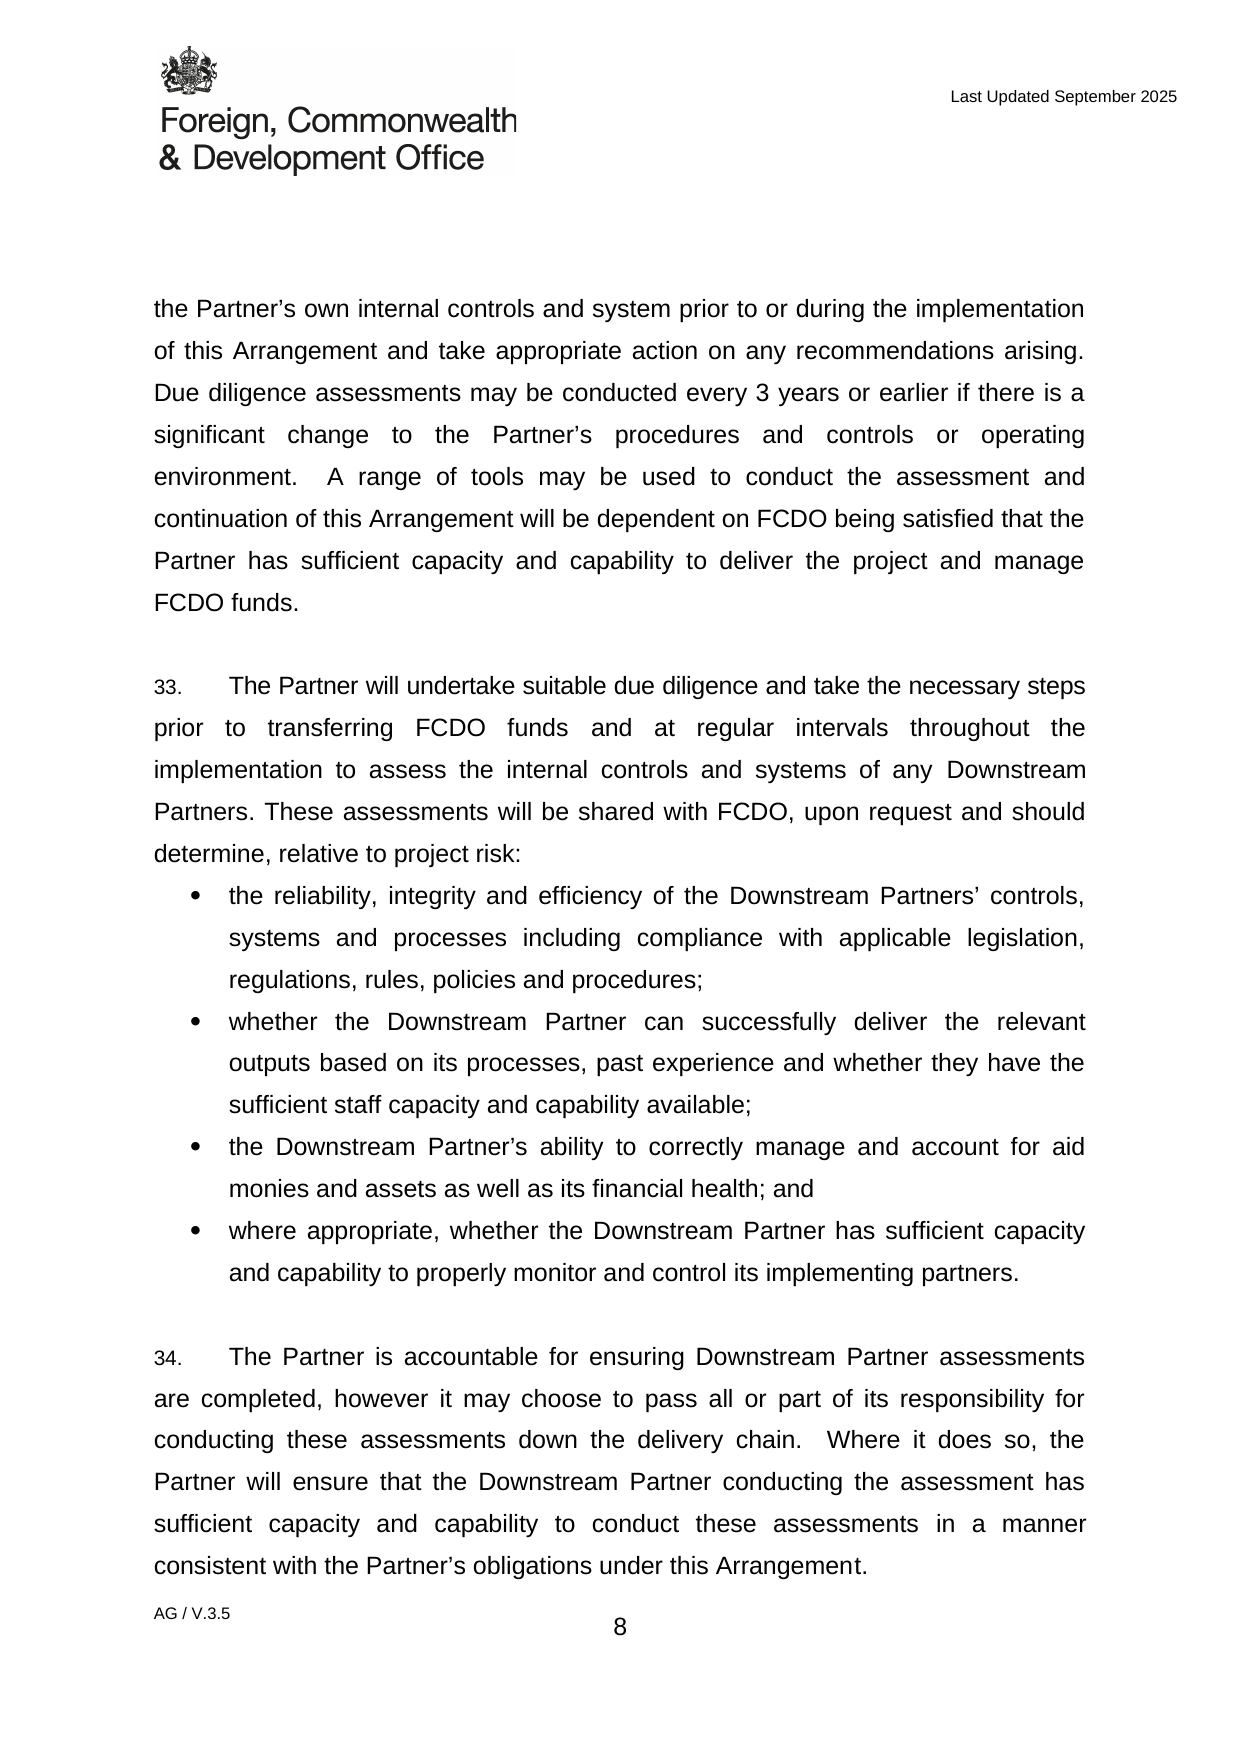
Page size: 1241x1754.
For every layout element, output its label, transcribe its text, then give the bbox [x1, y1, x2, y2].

list where appropriate, whether the Downstream Partner has sufficient capacity and capability to properly monitor and control its implementing partners. [191, 1217, 1087, 1287]
list whether the Downstream Partner can successfully deliver the relevant outputs based on its processes, past experience and whether they have the sufficient staff capacity and capability available; [191, 1007, 1087, 1119]
list The Partner is accountable for ensuring Downstream Partner assessments are completed, however it may choose to pass all or part of its responsibility for conducting these assessments down the delivery chain. Where it does so, the Partner will ensure that the Downstream Partner conducting the assessment has sufficient capacity and capability to conduct these assessments in a manner consistent with the Partner’s obligations under this Arrangement. [153, 1343, 1087, 1580]
list the reliability, integrity and efficiency of the Downstream Partners’ controls, systems and processes including compliance with applicable legislation, regulations, rules, policies and procedures; [191, 882, 1087, 993]
list the Downstream Partner’s ability to correctly manage and account for aid monies and assets as well as its financial health; and [191, 1133, 1087, 1203]
list The Partner will undertake suitable due diligence and take the necessary steps prior to transferring FCDO funds and at regular intervals throughout the implementation to assess the internal controls and systems of any Downstream Partners. These assessments will be shared with FCDO, upon request and should determine, relative to project risk: [153, 672, 1087, 868]
list the Partner’s own internal controls and system prior to or during the implementation of this Arrangement and take appropriate action on any recommendations arising. Due diligence assessments may be conducted every 3 years or earlier if there is a significant change to the Partner’s procedures and controls or operating environment. A range of tools may be used to conduct the assessment and continuation of this Arrangement will be dependent on FCDO being satisfied that the Partner has sufficient capacity and capability to deliver the project and manage FCDO funds. [153, 295, 1087, 616]
picture [157, 46, 517, 176]
